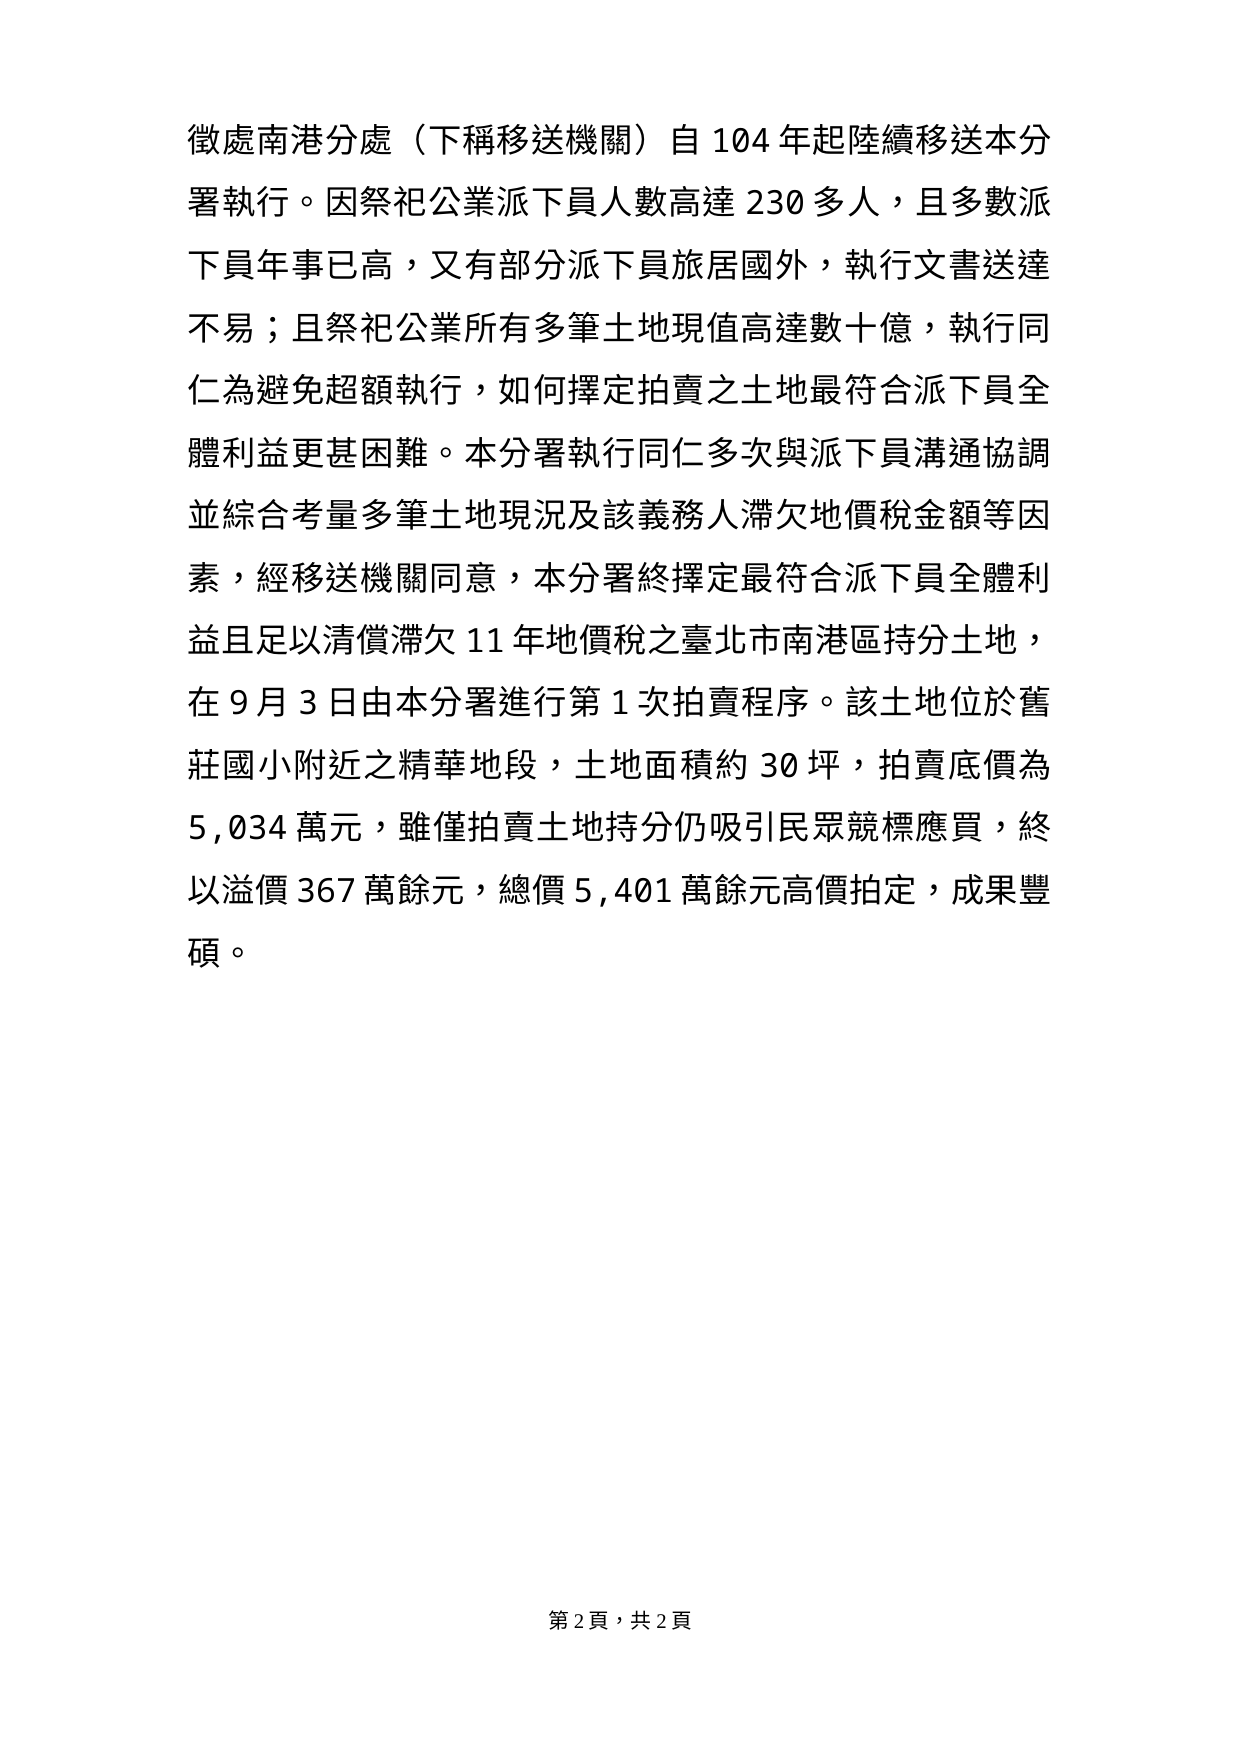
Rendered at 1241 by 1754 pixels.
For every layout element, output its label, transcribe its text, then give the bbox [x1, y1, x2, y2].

text 本件義務人祭祀公業仙○公因滯欠102年度至112年度地價稅，合計積欠金額4,930萬餘元，經臺北市稅捐稽徵處南港分處（下稱移送機關）自104年起陸續移送本分署執行。因祭祀公業派下員人數高達230多人，且多數派下員年事已高，又有部分派下員旅居國外，執行文書送達不易；且祭祀公業所有多筆土地現值高達數十億，執行同仁為避免超額執行，如何擇定拍賣之土地最符合派下員全體利益更甚困難。本分署執行同仁多次與派下員溝通協調，並綜合考量多筆土地現況及該義務人滯欠地價稅金額等因素，經移送機關同意，本分署終擇定最符合派下員全體利益且足以清償滯欠11年地價稅之臺北市南港區持分土地，在9月3日由本分署進行第1次拍賣程序。該土地位於舊莊國小附近之精華地段，土地面積約30坪，拍賣底價為5,034萬元，雖僅拍賣土地持分仍吸引民眾競標應買，終以溢價367萬餘元，總價5,401萬餘元高價拍定，成果豐碩。 [187, 96, 1053, 971]
